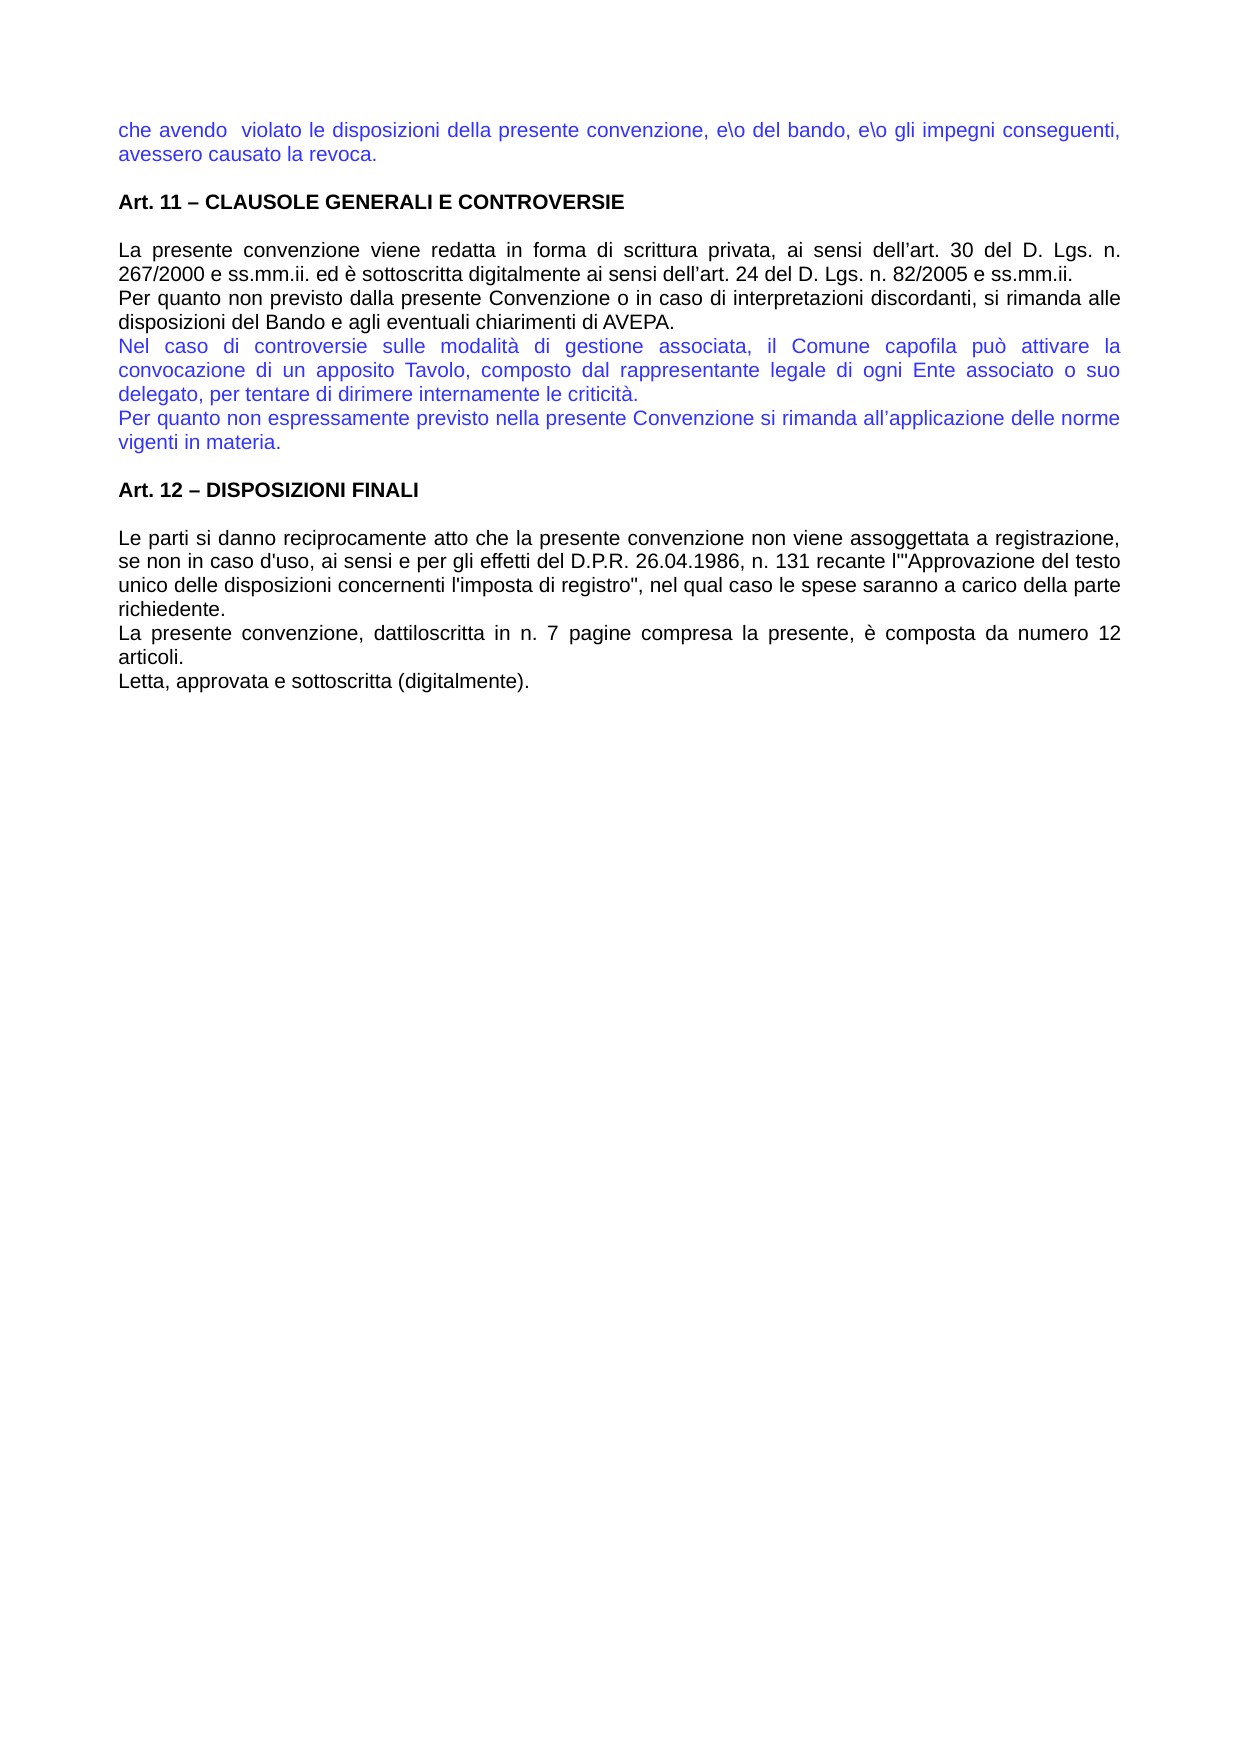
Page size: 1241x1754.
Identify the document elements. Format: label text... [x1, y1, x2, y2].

text La presente convenzione viene redatta in forma di scrittura privata, ai sensi dell’art. 30 del D. Lgs. n. 267/2000 e ss.mm.ii. ed è sottoscritta digitalmente ai sensi dell’art. 24 del D. Lgs. n. 82/2005 e ss.mm.ii. [118, 238, 1122, 286]
text La presente convenzione, dattiloscritta in n. 7 pagine compresa la presente, è composta da numero 12 articoli. [118, 621, 1122, 669]
text che avendo violato le disposizioni della presente convenzione, e\o del bando, e\o gli impegni conseguenti, avessero causato la revoca. [118, 118, 1122, 166]
text Art. 12 – DISPOSIZIONI FINALI [118, 477, 1122, 501]
text Nel caso di controversie sulle modalità di gestione associata, il Comune capofila può attivare la convocazione di un apposito Tavolo, composto dal rappresentante legale di ogni Ente associato o suo delegato, per tentare di dirimere internamente le criticità. [118, 334, 1122, 406]
text Le parti si danno reciprocamente atto che la presente convenzione non viene assoggettata a registrazione, se non in caso d'uso, ai sensi e per gli effetti del D.P.R. 26.04.1986, n. 131 recante l'"Approvazione del testo unico delle disposizioni concernenti l'imposta di registro", nel qual caso le spese saranno a carico della parte richiedente. [118, 525, 1122, 621]
text Per quanto non previsto dalla presente Convenzione o in caso di interpretazioni discordanti, si rimanda alle disposizioni del Bando e agli eventuali chiarimenti di AVEPA. [118, 286, 1122, 334]
text Letta, approvata e sottoscritta (digitalmente). [118, 669, 1122, 693]
text Art. 11 – CLAUSOLE GENERALI E CONTROVERSIE [118, 190, 1122, 214]
text Per quanto non espressamente previsto nella presente Convenzione si rimanda all’applicazione delle norme vigenti in materia. [118, 406, 1122, 453]
